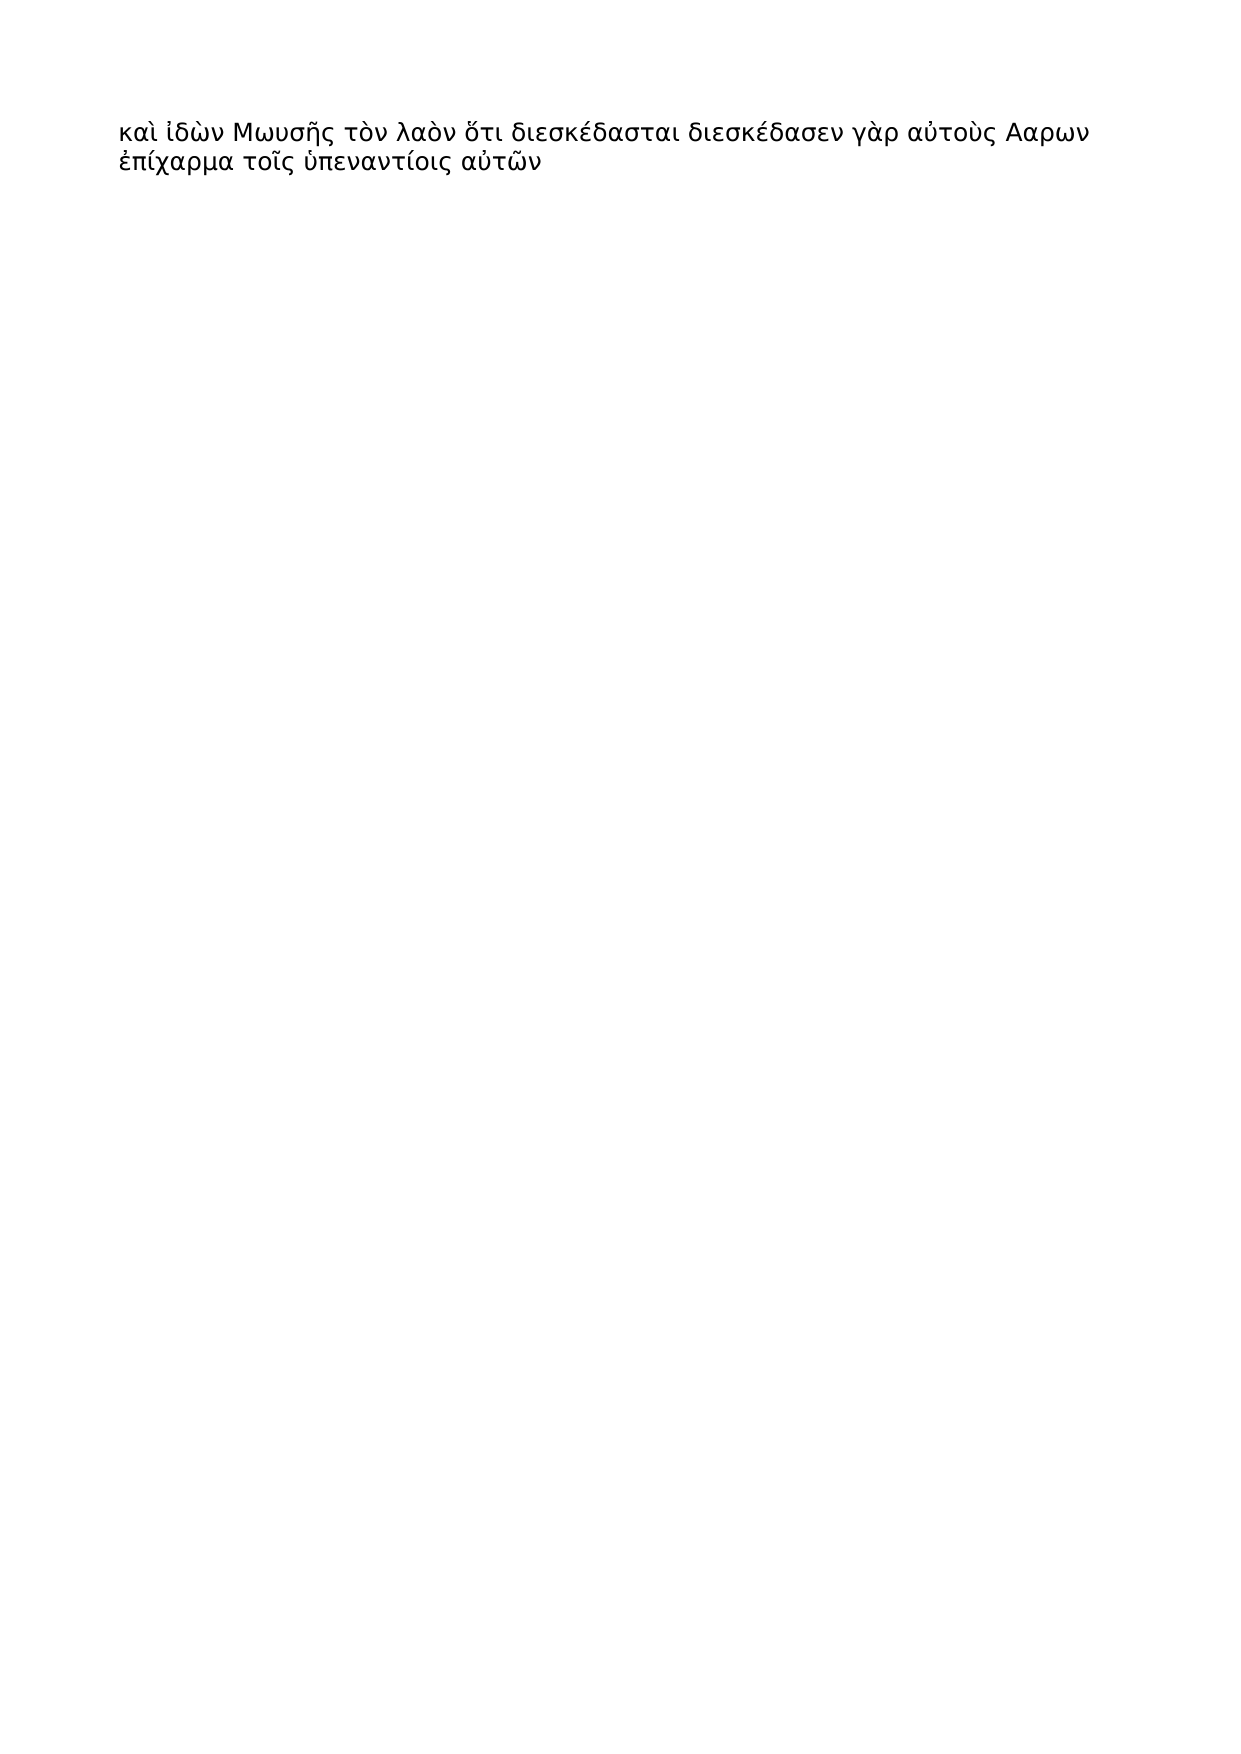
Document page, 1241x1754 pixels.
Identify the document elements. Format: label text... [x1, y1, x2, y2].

text καὶ ἰδὼν Μωυσῆς τὸν λαὸν ὅτι διεσκέδασται διεσκέδασεν γὰρ αὐτοὺς Ααρων ἐπίχαρμα τοῖς ὑπεναντίοις αὐτῶν [118, 118, 1122, 176]
